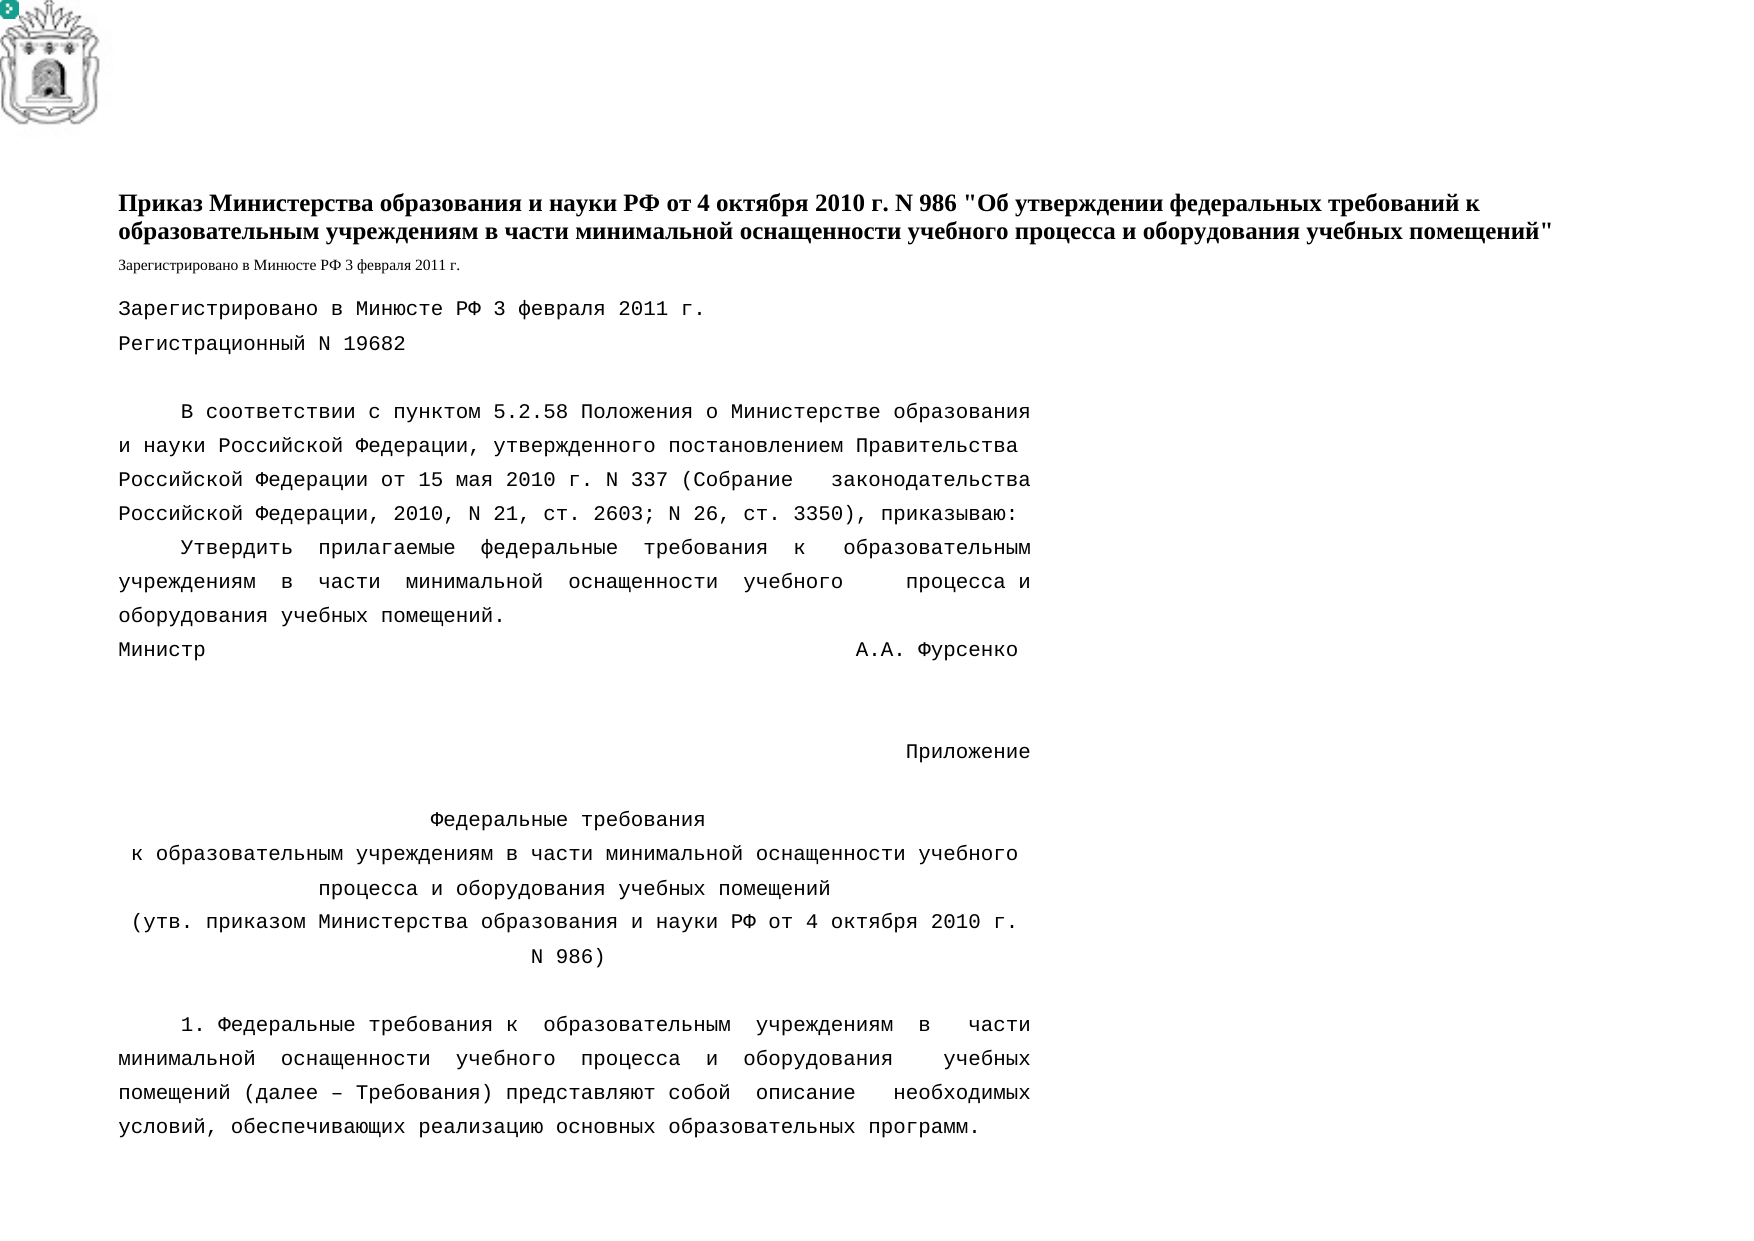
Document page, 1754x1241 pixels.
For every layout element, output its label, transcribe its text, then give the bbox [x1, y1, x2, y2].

text Зарегистрировано в Минюсте РФ 3 февраля 2011 г. [118, 298, 1636, 322]
text Приложение [118, 741, 1636, 765]
text Федеральные требования [118, 809, 1636, 833]
text Утвердить прилагаемые федеральные требования к образовательным [118, 537, 1636, 561]
text В соответствии с пунктом 5.2.58 Положения о Министерстве образования [118, 401, 1636, 424]
text Министр А.А. Фурсенко [118, 639, 1636, 663]
text оборудования учебных помещений. [118, 605, 1636, 629]
text Российской Федерации, 2010, N 21, ст. 2603; N 26, ст. 3350), приказываю: [118, 503, 1636, 526]
text (утв. приказом Министерства образования и науки РФ от 4 октября 2010 г. [118, 912, 1636, 935]
text Регистрационный N 19682 [118, 332, 1636, 356]
text N 986) [118, 946, 1636, 969]
text учреждениям в части минимальной оснащенности учебного процесса и [118, 571, 1636, 594]
text процесса и оборудования учебных помещений [118, 877, 1636, 901]
text минимальной оснащенности учебного процесса и оборудования учебных [118, 1048, 1636, 1071]
text Зарегистрировано в Минюсте РФ 3 февраля 2011 г. [118, 256, 1636, 273]
text условий, обеспечивающих реализацию основных образовательных программ. [118, 1116, 1636, 1139]
text помещений (далее – Требования) представляют собой описание необходимых [118, 1082, 1636, 1106]
text Российской Федерации от 15 мая 2010 г. N 337 (Собрание законодательства [118, 469, 1636, 492]
text и науки Российской Федерации, утвержденного постановлением Правительства [118, 435, 1636, 458]
text 1. Федеральные требования к образовательным учреждениям в части [118, 1014, 1636, 1037]
text к образовательным учреждениям в части минимальной оснащенности учебного [118, 843, 1636, 867]
text Приказ Министерства образования и науки РФ от 4 октября 2010 г. N 986 "Об утверждении федеральных требований к образовательным учреждениям в части минимальной оснащенности учебного процесса и оборудования учебных помещений" [118, 188, 1636, 245]
picture [0, 0, 130, 161]
